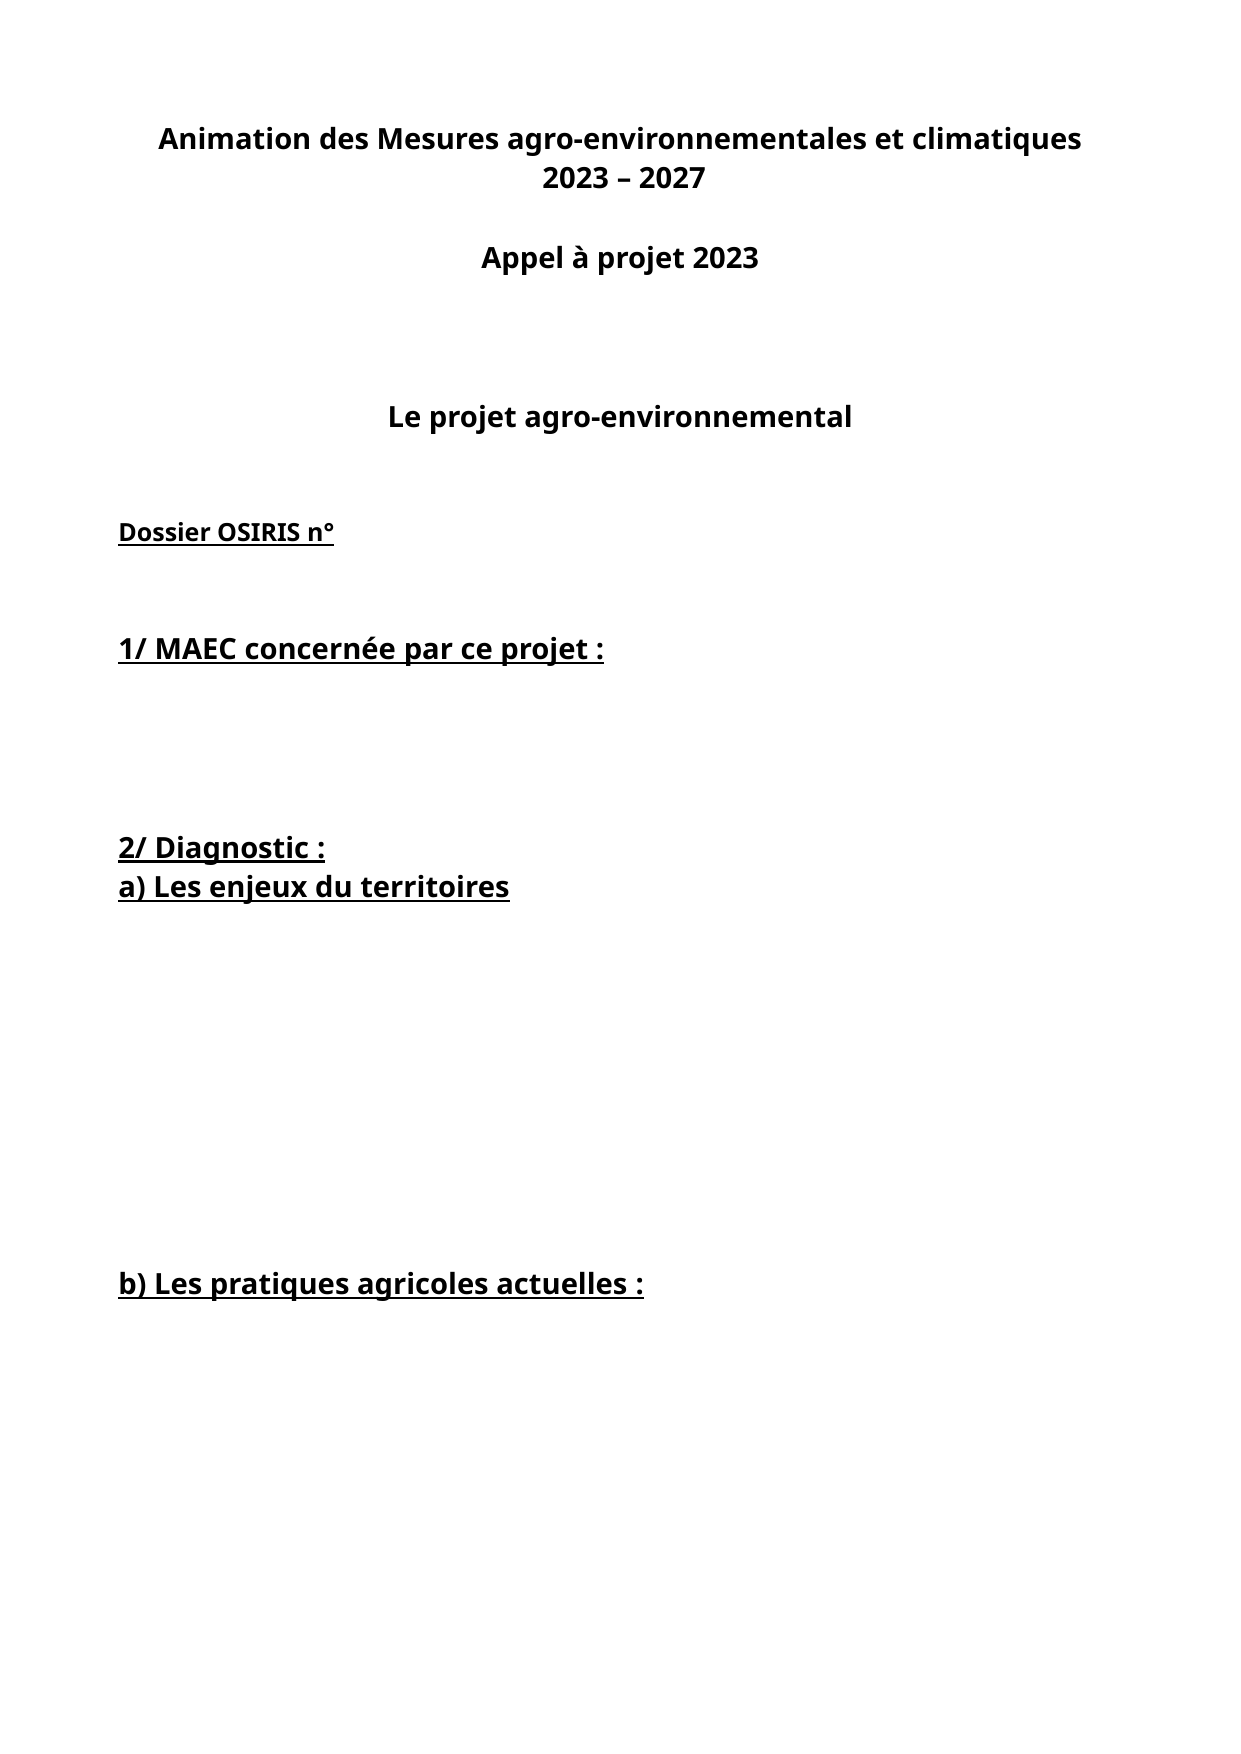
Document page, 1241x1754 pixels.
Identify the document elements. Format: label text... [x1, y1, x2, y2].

text Dossier OSIRIS n° [118, 515, 1122, 549]
text Le projet agro-environnemental [118, 396, 1122, 436]
text Animation des Mesures agro-environnementales et climatiques [118, 118, 1122, 158]
text 2023 – 2027 [118, 158, 1122, 197]
text 1/ MAEC concernée par ce projet : [118, 628, 1122, 668]
text b) Les pratiques agricoles actuelles : [118, 1263, 1122, 1303]
text a) Les enjeux du territoires [118, 867, 1122, 906]
text Appel à projet 2023 [118, 237, 1122, 277]
text 2/ Diagnostic : [118, 827, 1122, 867]
